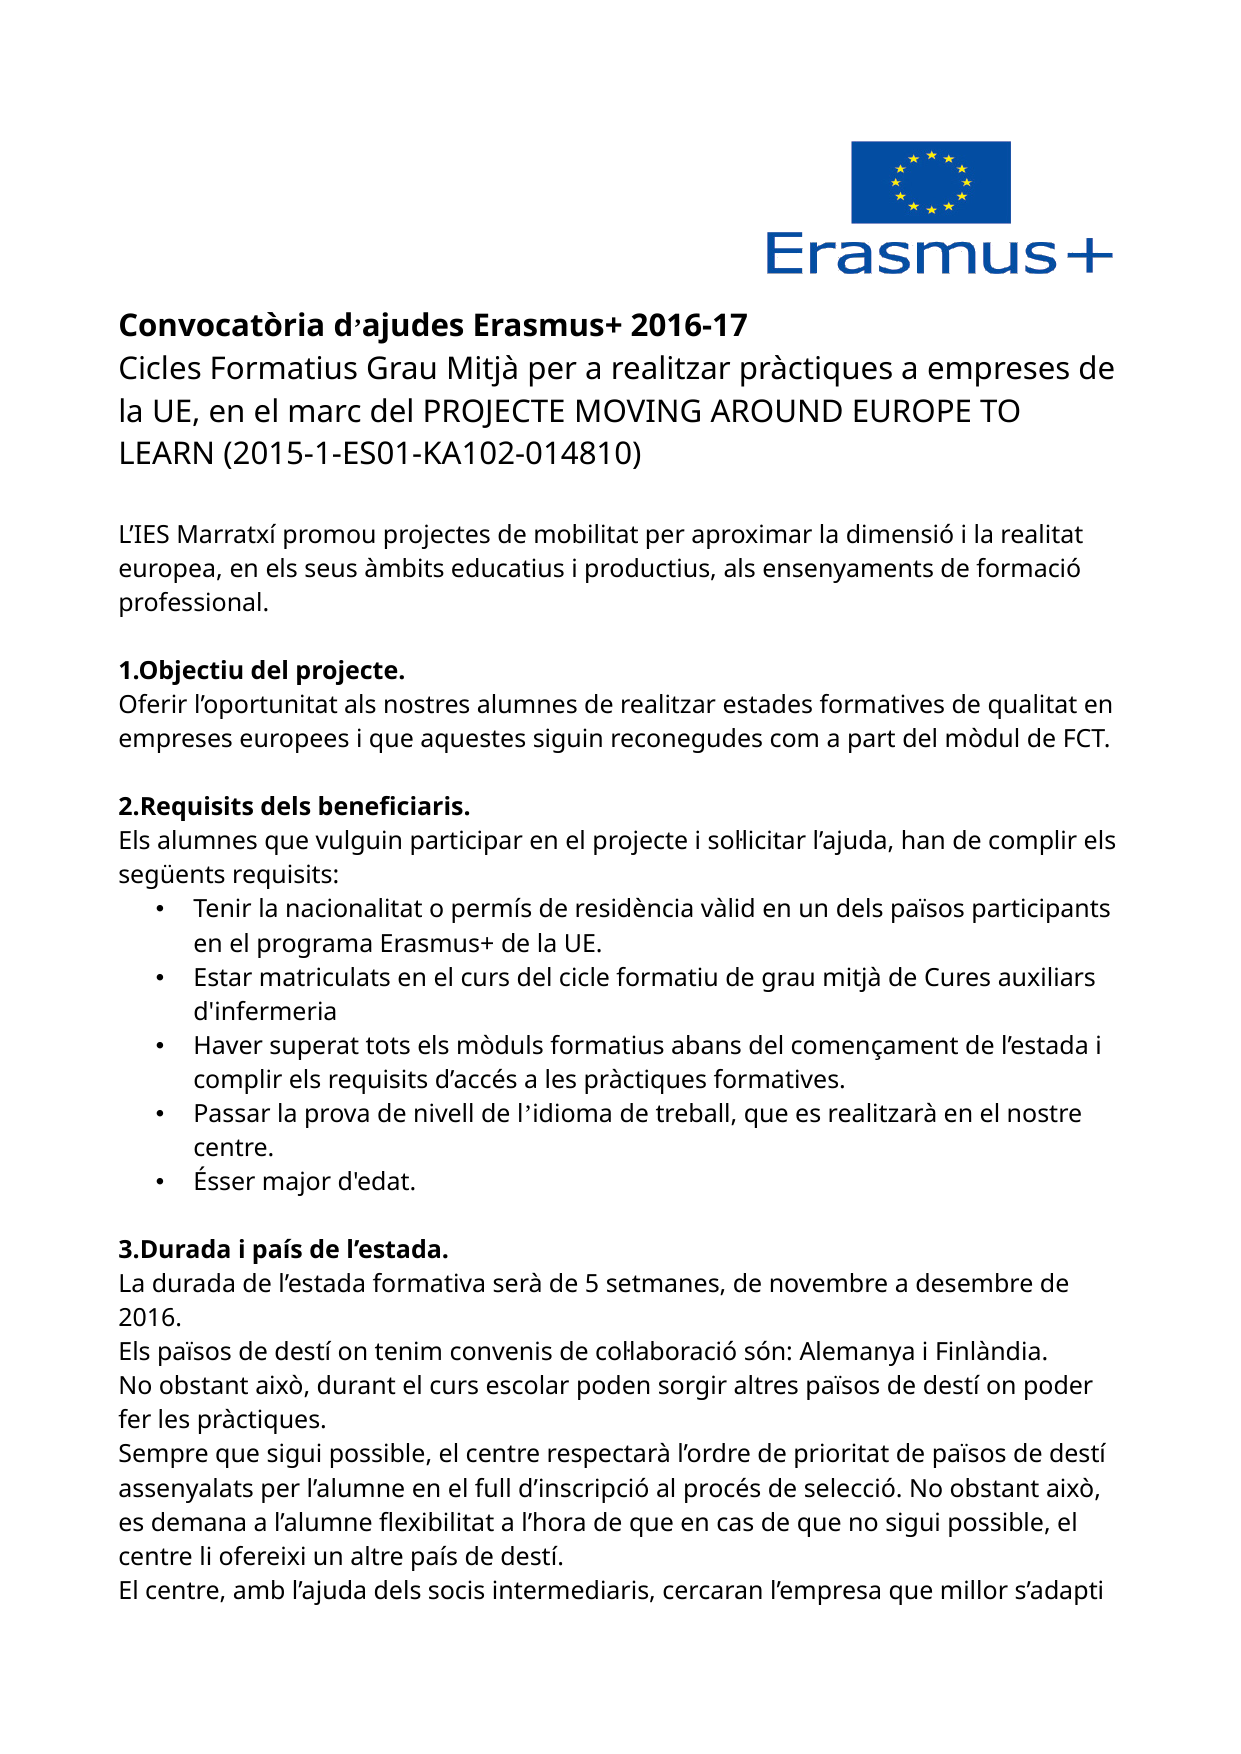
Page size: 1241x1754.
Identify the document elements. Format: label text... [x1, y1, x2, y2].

list Estar matriculats en el curs del cicle formatiu de grau mitjà de Cures auxiliars d'infermeria [156, 959, 1122, 1027]
text Convocatòria d’ajudes Erasmus+ 2016-17 [118, 303, 1122, 346]
text 2.Requisits dels beneficiaris. [118, 789, 1122, 823]
text Els alumnes que vulguin participar en el projecte i sol·licitar l’ajuda, han de complir els següents requisits: [118, 823, 1122, 891]
text El centre, amb l’ajuda dels socis intermediaris, cercaran l’empresa que millor s’adapti [118, 1572, 1122, 1606]
text No obstant això, durant el curs escolar poden sorgir altres països de destí on poder fer les pràctiques. [118, 1368, 1122, 1436]
text La durada de l’estada formativa serà de 5 setmanes, de novembre a desembre de 2016. [118, 1266, 1122, 1334]
text Sempre que sigui possible, el centre respectarà l’ordre de prioritat de països de destí assenyalats per l’alumne en el full d’inscripció al procés de selecció. No obstant això, es demana a l’alumne flexibilitat a l’hora de que en cas de que no sigui possible, el centre li ofereixi un altre país de destí. [118, 1436, 1122, 1572]
text L’IES Marratxí promou projectes de mobilitat per aproximar la dimensió i la realitat europea, en els seus àmbits educatius i productius, als ensenyaments de formació professional. [118, 516, 1122, 619]
text Oferir l’oportunitat als nostres alumnes de realitzar estades formatives de qualitat en empreses europees i que aquestes siguin reconegudes com a part del mòdul de FCT. [118, 687, 1122, 755]
list Passar la prova de nivell de l’idioma de treball, que es realitzarà en el nostre centre. [156, 1096, 1122, 1164]
text 3.Durada i país de l’estada. [118, 1232, 1122, 1266]
picture [755, 118, 1118, 277]
list Haver superat tots els mòduls formatius abans del començament de l’estada i complir els requisits d’accés a les pràctiques formatives. [156, 1027, 1122, 1096]
list Ésser major d'edat. [156, 1164, 1122, 1198]
text 1.Objectiu del projecte. [118, 653, 1122, 687]
text Els països de destí on tenim convenis de col·laboració són: Alemanya i Finlàndia. [118, 1334, 1122, 1368]
text Cicles Formatius Grau Mitjà per a realitzar pràctiques a empreses de la UE, en el marc del PROJECTE MOVING AROUND EUROPE TO LEARN (2015-1-ES01-KA102-014810) [118, 346, 1122, 474]
list Tenir la nacionalitat o permís de residència vàlid en un dels països participants en el programa Erasmus+ de la UE. [156, 891, 1122, 959]
